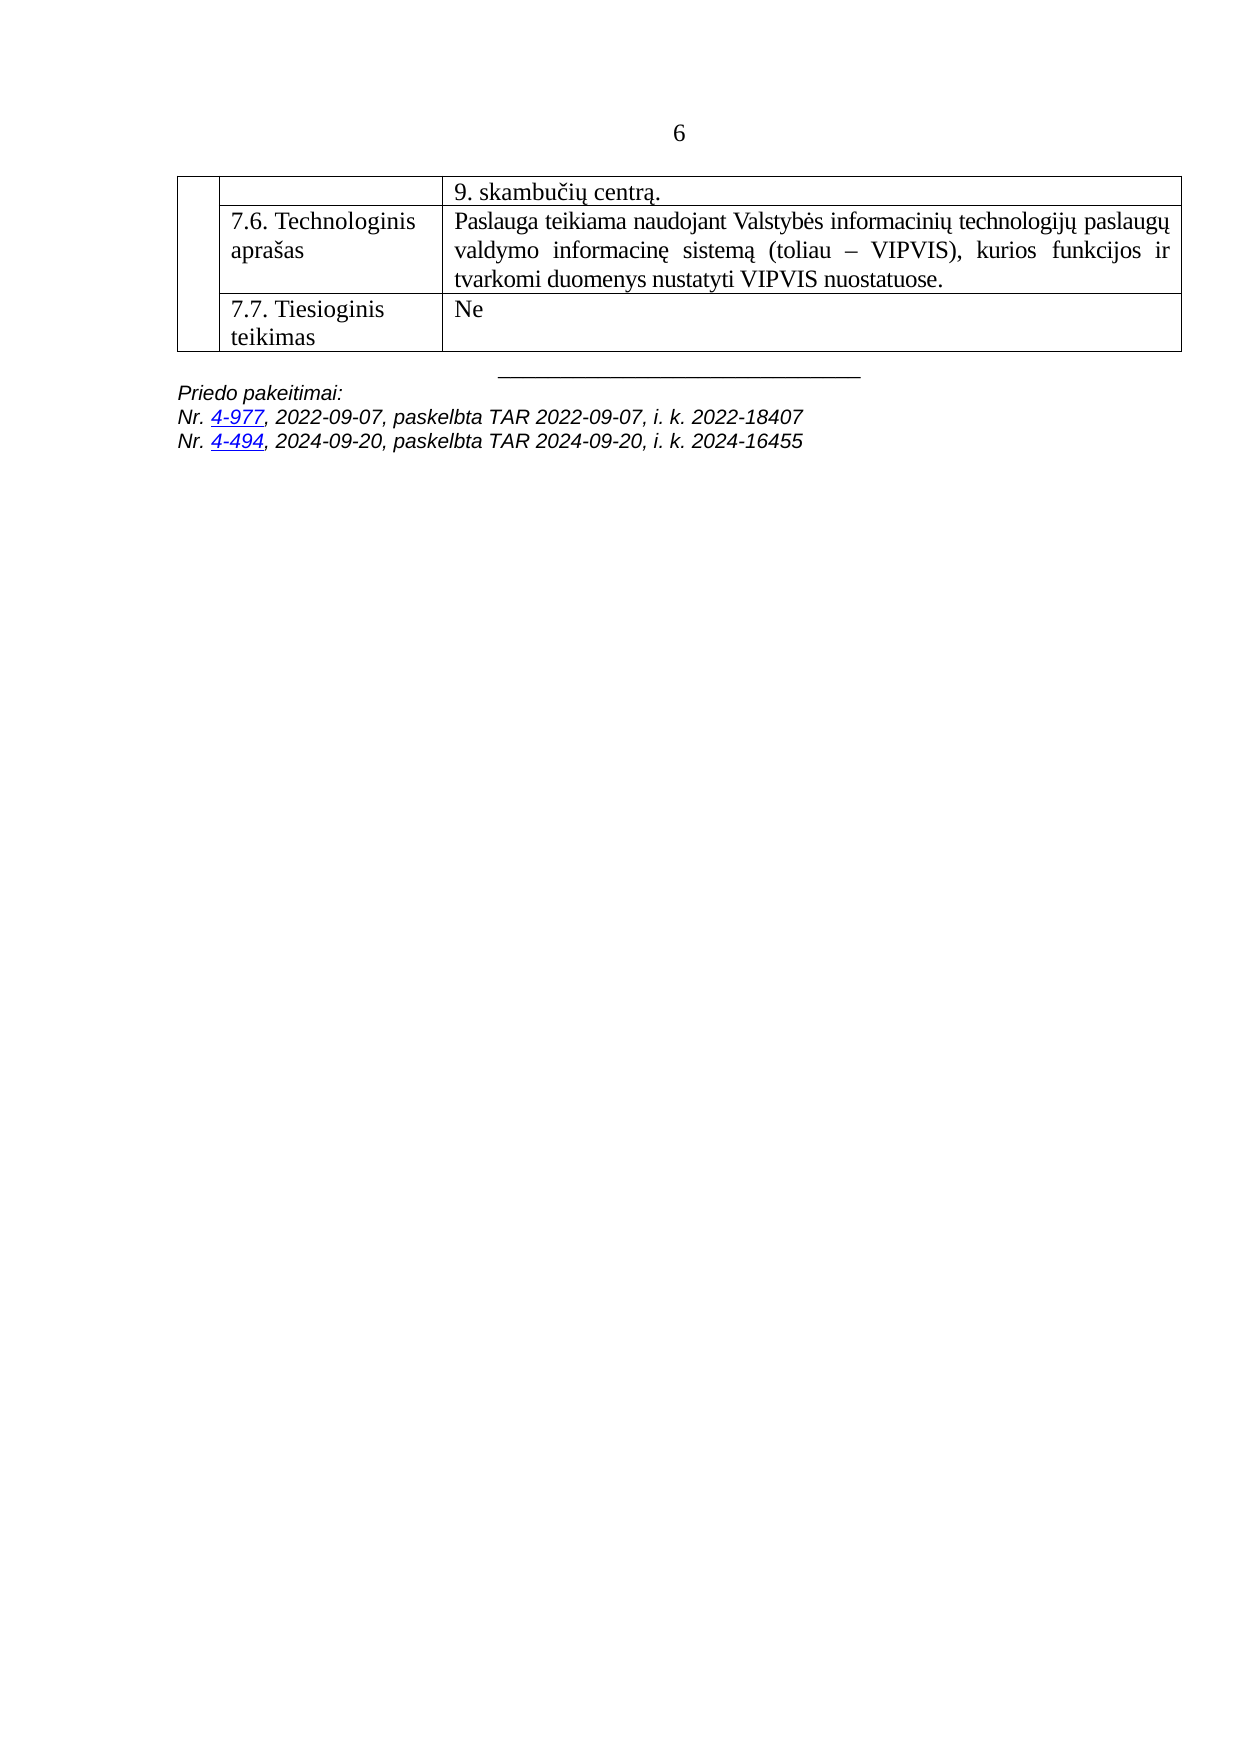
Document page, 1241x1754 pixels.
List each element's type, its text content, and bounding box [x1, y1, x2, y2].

text Priedo pakeitimai: [177, 381, 1181, 405]
table_cell Ne [443, 294, 1181, 351]
table_cell 9. skambučių centrą. [443, 177, 1181, 205]
table_cell 7.6. Technologinis aprašas [220, 206, 442, 293]
table_cell [220, 177, 442, 205]
table_cell [178, 177, 219, 351]
text Nr. 4-977, 2022-09-07, paskelbta TAR 2022-09-07, i. k. 2022-18407 [177, 405, 1181, 429]
table_cell 7.7. Tiesioginis teikimas [220, 294, 442, 351]
table_cell Paslauga teikiama naudojant Valstybės informacinių technologijų paslaugų valdymo informacinę sistemą (toliau – VIPVIS), kurios funkcijos ir tvarkomi duomenys nustatyti VIPVIS nuostatuose. [443, 206, 1181, 293]
text Nr. 4-494, 2024-09-20, paskelbta TAR 2024-09-20, i. k. 2024-16455 [177, 429, 1181, 453]
text _____________________________ [177, 352, 1181, 381]
